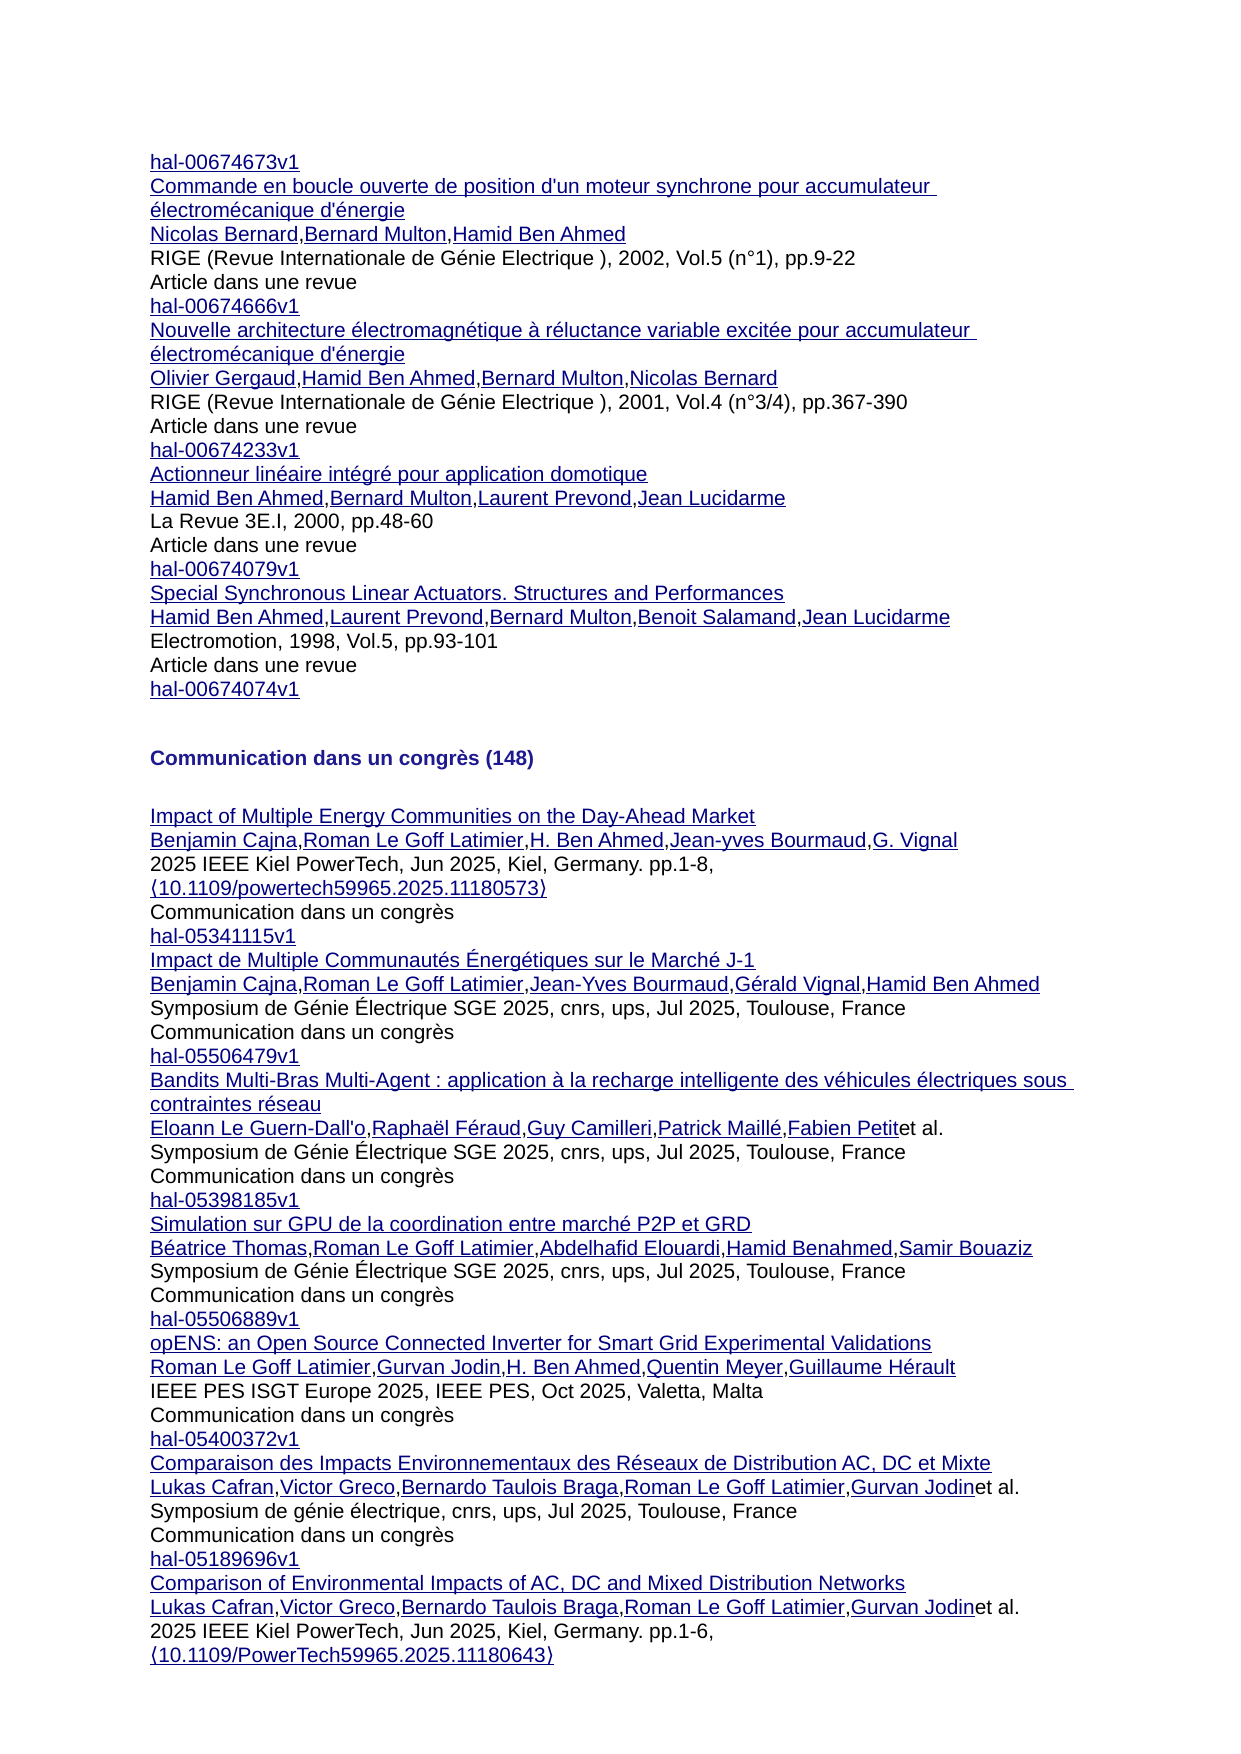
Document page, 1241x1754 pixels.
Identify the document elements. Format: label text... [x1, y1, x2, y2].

table_cell Impact de Multiple Communautés Énergétiques sur le Marché J-1 Benjamin Cajna,Roman Le Goff Latimier,Jean-Yves Bourmaud,Gérald Vignal,Hamid Ben Ahmed Symposium de Génie Électrique SGE 2025, cnrs, ups, Jul 2025, Toulouse, France Communication dans un congrès hal-05506479v1 [150, 948, 1090, 1068]
subtitle Communication dans un congrès (148) [150, 746, 1090, 770]
table_cell Simulation sur GPU de la coordination entre marché P2P et GRD Béatrice Thomas,Roman Le Goff Latimier,Abdelhafid Elouardi,Hamid Benahmed,Samir Bouaziz Symposium de Génie Électrique SGE 2025, cnrs, ups, Jul 2025, Toulouse, France Communication dans un congrès hal-05506889v1 [150, 1211, 1090, 1331]
table_cell Bandits Multi-Bras Multi-Agent : application à la recharge intelligente des véhicules électriques sous contraintes réseau Eloann Le Guern-Dall'o,Raphaël Féraud,Guy Camilleri,Patrick Maillé,Fabien Petitet al. Symposium de Génie Électrique SGE 2025, cnrs, ups, Jul 2025, Toulouse, France Communication dans un congrès hal-05398185v1 [150, 1068, 1090, 1211]
table_cell Actionneur linéaire intégré pour application domotique Hamid Ben Ahmed,Bernard Multon,Laurent Prevond,Jean Lucidarme La Revue 3E.I, 2000, pp.48-60 Article dans une revue hal-00674079v1 [150, 461, 1090, 581]
table_cell Comparison of Environmental Impacts of AC, DC and Mixed Distribution Networks Lukas Cafran,Victor Greco,Bernardo Taulois Braga,Roman Le Goff Latimier,Gurvan Jodinet al. 2025 IEEE Kiel PowerTech, Jun 2025, Kiel, Germany. pp.1-6, ⟨10.1109/PowerTech59965.2025.11180643⟩ [150, 1571, 1090, 1667]
table_cell hal-00674673v1 [150, 150, 1090, 174]
table_cell Nouvelle architecture électromagnétique à réluctance variable excitée pour accumulateur électromécanique d'énergie Olivier Gergaud,Hamid Ben Ahmed,Bernard Multon,Nicolas Bernard RIGE (Revue Internationale de Génie Electrique ), 2001, Vol.4 (n°3/4), pp.367-390 Article dans une revue hal-00674233v1 [150, 318, 1090, 461]
table_cell Commande en boucle ouverte de position d'un moteur synchrone pour accumulateur électromécanique d'énergie Nicolas Bernard,Bernard Multon,Hamid Ben Ahmed RIGE (Revue Internationale de Génie Electrique ), 2002, Vol.5 (n°1), pp.9-22 Article dans une revue hal-00674666v1 [150, 174, 1090, 318]
table_cell Special Synchronous Linear Actuators. Structures and Performances Hamid Ben Ahmed,Laurent Prevond,Bernard Multon,Benoit Salamand,Jean Lucidarme Electromotion, 1998, Vol.5, pp.93-101 Article dans une revue hal-00674074v1 [150, 581, 1090, 701]
table_header Impact of Multiple Energy Communities on the Day-Ahead Market Benjamin Cajna,Roman Le Goff Latimier,H. Ben Ahmed,Jean‐yves Bourmaud,G. Vignal 2025 IEEE Kiel PowerTech, Jun 2025, Kiel, Germany. pp.1-8, ⟨10.1109/powertech59965.2025.11180573⟩ Communication dans un congrès hal-05341115v1 [150, 804, 1090, 948]
table_cell Comparaison des Impacts Environnementaux des Réseaux de Distribution AC, DC et Mixte Lukas Cafran,Victor Greco,Bernardo Taulois Braga,Roman Le Goff Latimier,Gurvan Jodinet al. Symposium de génie électrique, cnrs, ups, Jul 2025, Toulouse, France Communication dans un congrès hal-05189696v1 [150, 1451, 1090, 1571]
table_cell opENS: an Open Source Connected Inverter for Smart Grid Experimental Validations Roman Le Goff Latimier,Gurvan Jodin,H. Ben Ahmed,Quentin Meyer,Guillaume Hérault IEEE PES ISGT Europe 2025, IEEE PES, Oct 2025, Valetta, Malta Communication dans un congrès hal-05400372v1 [150, 1331, 1090, 1451]
